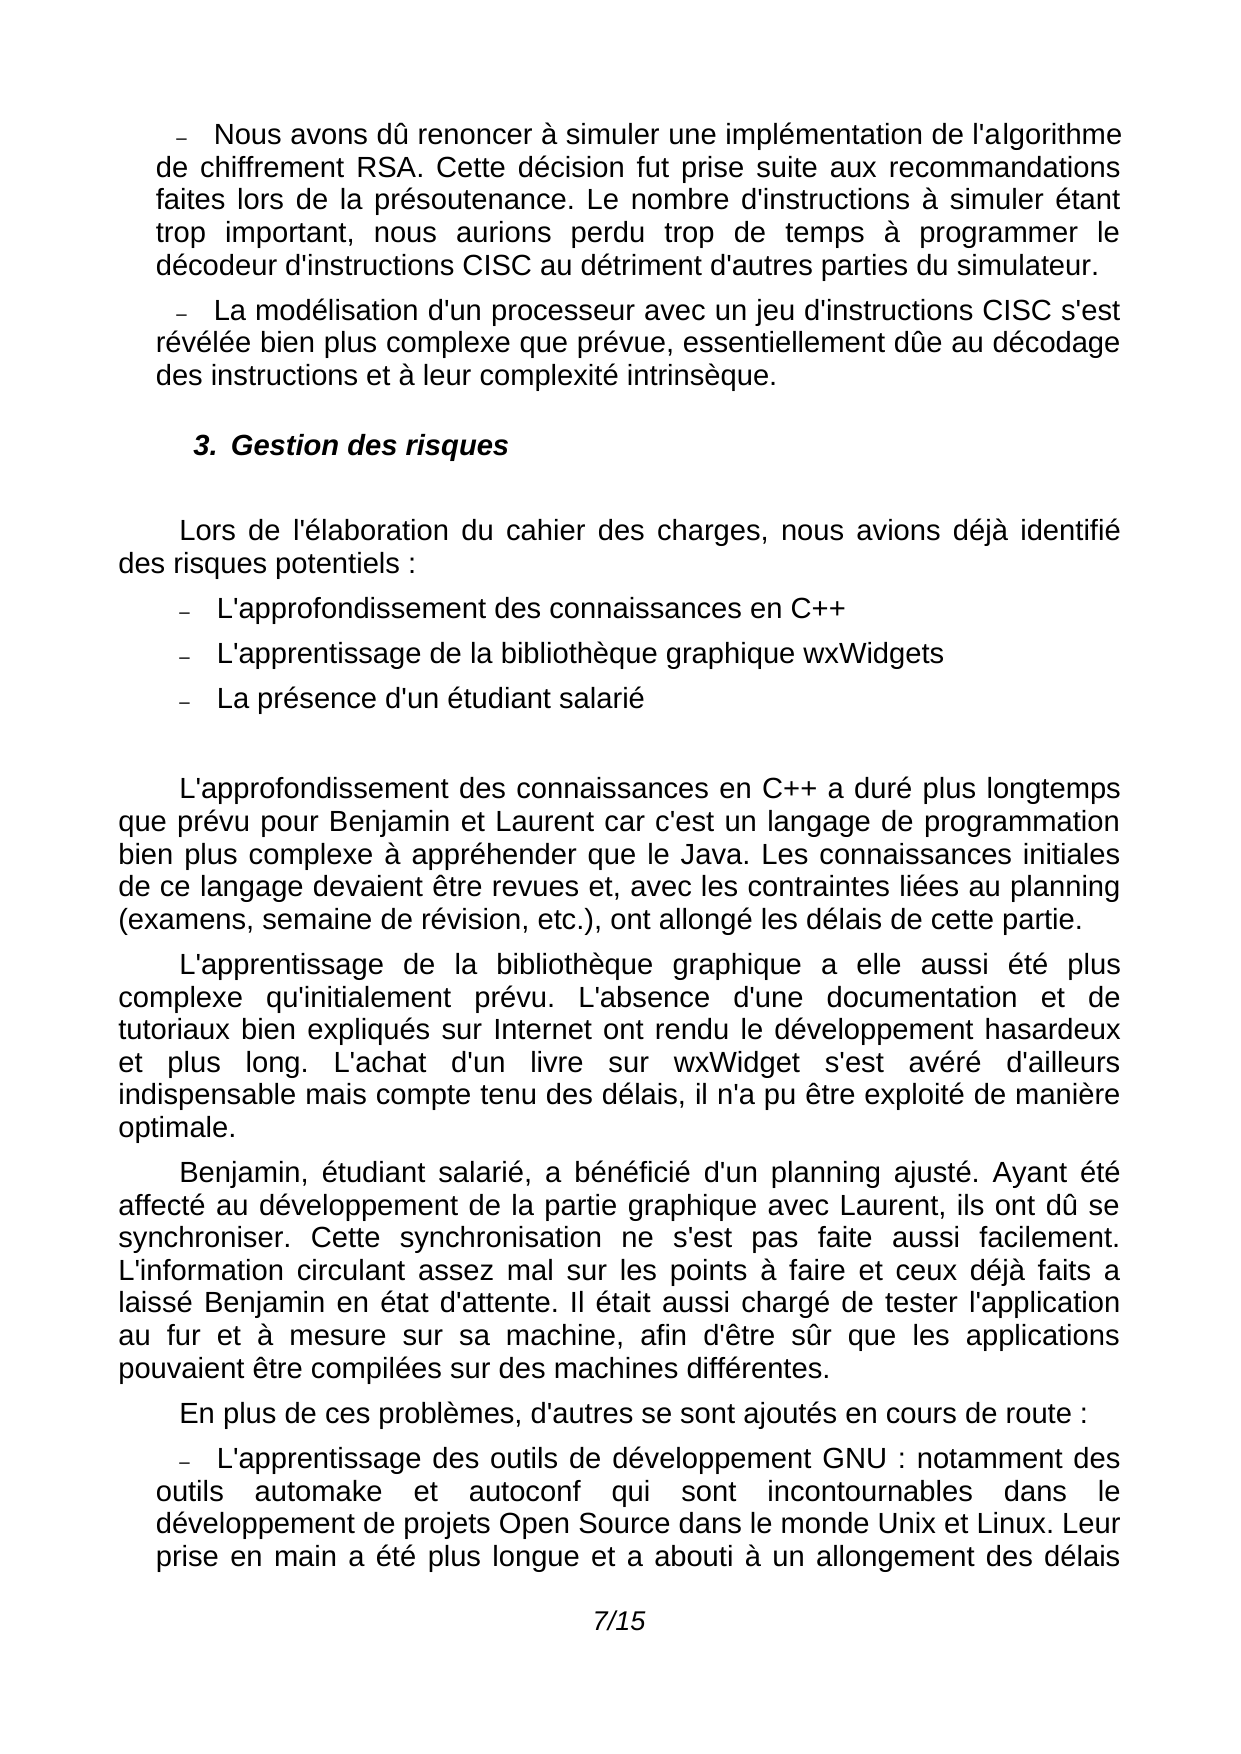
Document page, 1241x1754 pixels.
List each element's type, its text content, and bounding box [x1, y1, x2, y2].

list La modélisation d'un processeur avec un jeu d'instructions CISC s'est révélée bien plus complexe que prévue, essentiellement dûe au décodage des instructions et à leur complexité intrinsèque. [118, 294, 1122, 391]
list La présence d'un étudiant salarié [118, 682, 1122, 715]
text L'approfondissement des connaissances en C++ a duré plus longtemps que prévu pour Benjamin et Laurent car c'est un langage de programmation bien plus complexe à appréhender que le Java. Les connaissances initiales de ce langage devaient être revues et, avec les contraintes liées au planning (examens, semaine de révision, etc.), ont allongé les délais de cette partie. [118, 772, 1122, 935]
text L'apprentissage de la bibliothèque graphique a elle aussi été plus complexe qu'initialement prévu. L'absence d'une documentation et de tutoriaux bien expliqués sur Internet ont rendu le développement hasardeux et plus long. L'achat d'un livre sur wxWidget s'est avéré d'ailleurs indispensable mais compte tenu des délais, il n'a pu être exploité de manière optimale. [118, 948, 1122, 1143]
list L'apprentissage de la bibliothèque graphique wxWidgets [118, 637, 1122, 670]
list L'apprentissage des outils de développement GNU : notamment des outils automake et autoconf qui sont incontournables dans le développement de projets Open Source dans le monde Unix et Linux. Leur prise en main a été plus longue et a abouti à un allongement des délais non négligeable dans la mise en place des projets. [118, 1442, 1122, 1572]
text En plus de ces problèmes, d'autres se sont ajoutés en cours de route : [118, 1397, 1122, 1429]
text Lors de l'élaboration du cahier des charges, nous avions déjà identifié des risques potentiels : [118, 514, 1122, 579]
list Nous avons dû renoncer à simuler une implémentation de l'algorithme de chiffrement RSA. Cette décision fut prise suite aux recommandations faites lors de la présoutenance. Le nombre d'instructions à simuler étant trop important, nous aurions perdu trop de temps à programmer le décodeur d'instructions CISC au détriment d'autres parties du simulateur. [118, 118, 1122, 281]
subtitle Gestion des risques [193, 429, 1122, 462]
list L'approfondissement des connaissances en C++ [118, 592, 1122, 624]
text Benjamin, étudiant salarié, a bénéficié d'un planning ajusté. Ayant été affecté au développement de la partie graphique avec Laurent, ils ont dû se synchroniser. Cette synchronisation ne s'est pas faite aussi facilement. L'information circulant assez mal sur les points à faire et ceux déjà faits a laissé Benjamin en état d'attente. Il était aussi chargé de tester l'application au fur et à mesure sur sa machine, afin d'être sûr que les applications pouvaient être compilées sur des machines différentes. [118, 1156, 1122, 1384]
